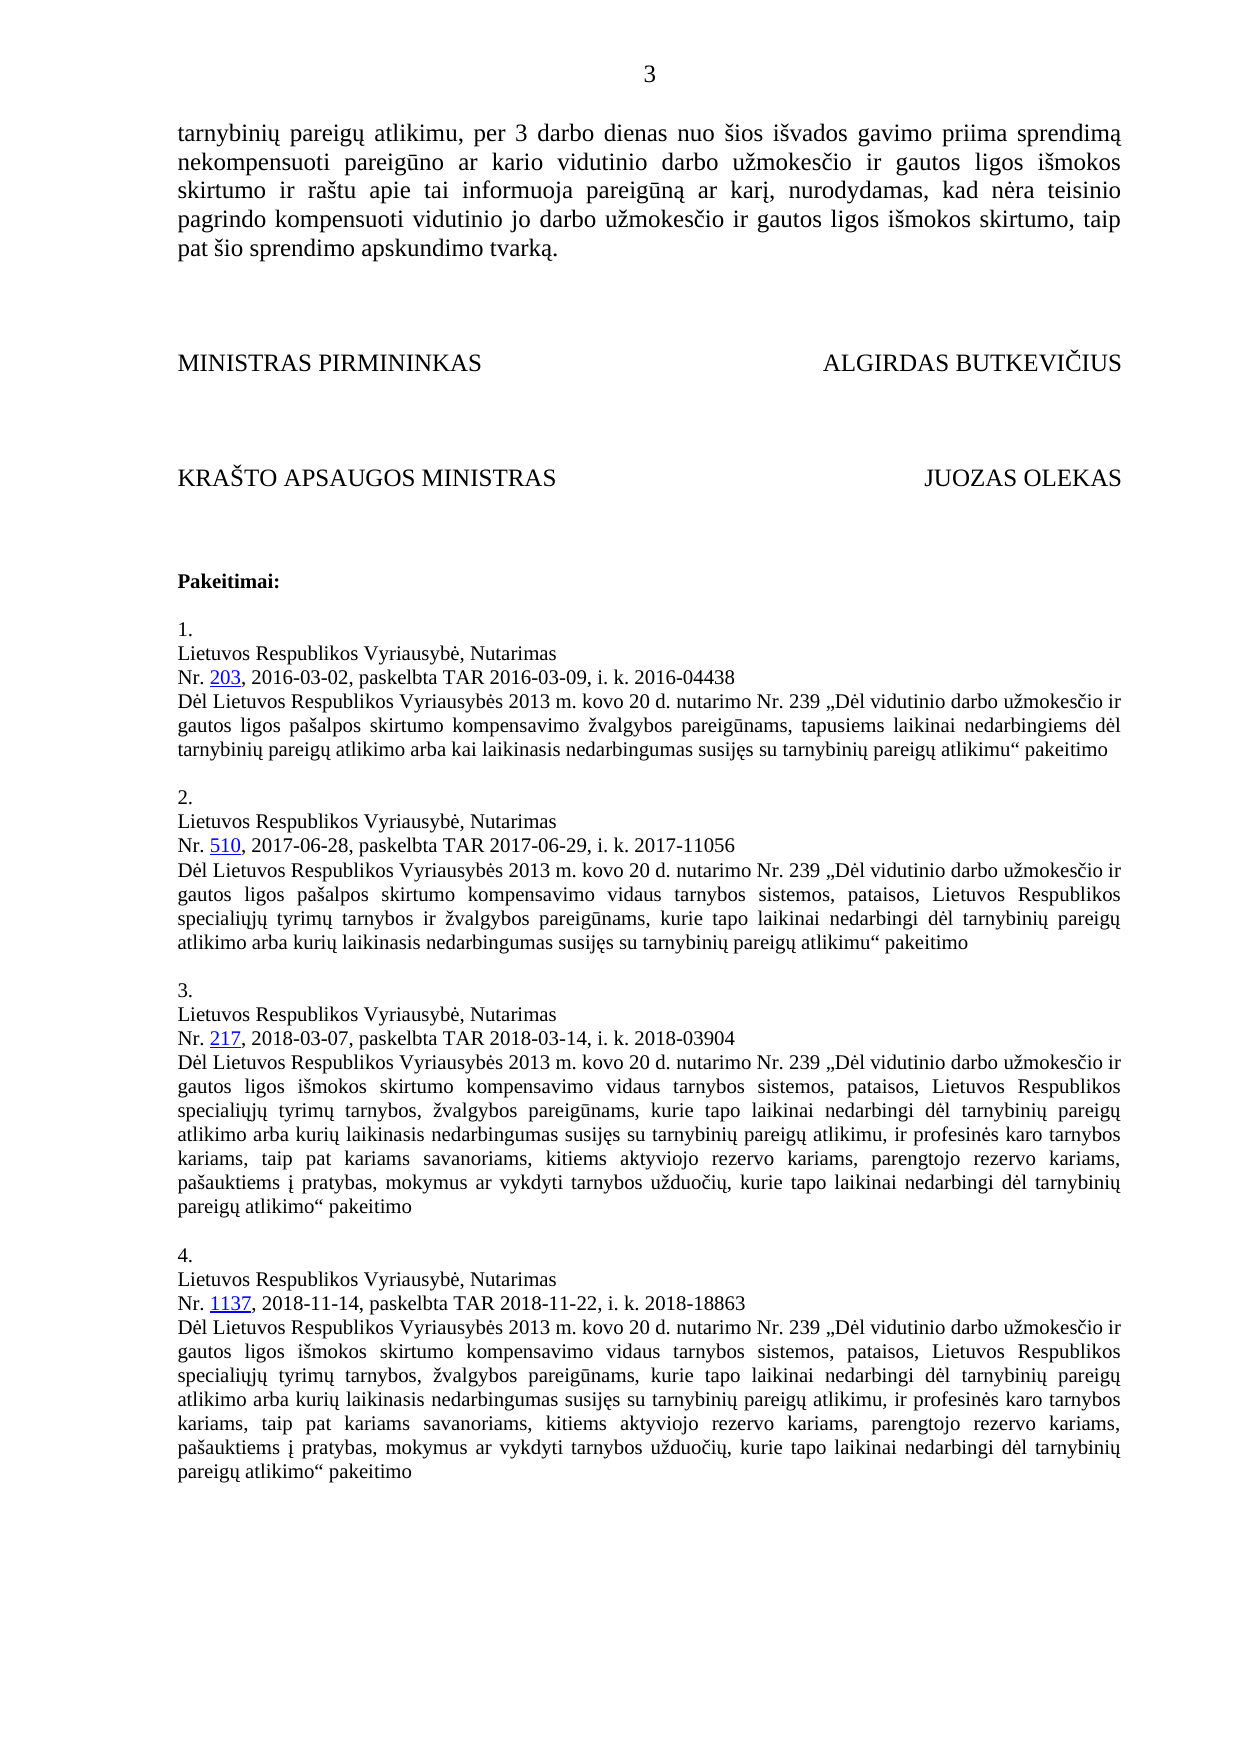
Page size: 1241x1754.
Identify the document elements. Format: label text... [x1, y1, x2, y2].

text Dėl Lietuvos Respublikos Vyriausybės 2013 m. kovo 20 d. nutarimo Nr. 239 „Dėl vidutinio darbo užmokesčio ir gautos ligos išmokos skirtumo kompensavimo vidaus tarnybos sistemos, pataisos, Lietuvos Respublikos specialiųjų tyrimų tarnybos, žvalgybos pareigūnams, kurie tapo laikinai nedarbingi dėl tarnybinių pareigų atlikimo arba kurių laikinasis nedarbingumas susijęs su tarnybinių pareigų atlikimu, ir profesinės karo tarnybos kariams, taip pat kariams savanoriams, kitiems aktyviojo rezervo kariams, parengtojo rezervo kariams, pašauktiems į pratybas, mokymus ar vykdyti tarnybos užduočių, kurie tapo laikinai nedarbingi dėl tarnybinių pareigų atlikimo“ pakeitimo [177, 1050, 1122, 1218]
text Pakeitimai: [177, 569, 1122, 593]
text Nr. 1137, 2018-11-14, paskelbta TAR 2018-11-22, i. k. 2018-18863 [177, 1291, 1122, 1315]
text 1. [177, 617, 1122, 641]
text 2. [177, 785, 1122, 809]
text Dėl Lietuvos Respublikos Vyriausybės 2013 m. kovo 20 d. nutarimo Nr. 239 „Dėl vidutinio darbo užmokesčio ir gautos ligos išmokos skirtumo kompensavimo vidaus tarnybos sistemos, pataisos, Lietuvos Respublikos specialiųjų tyrimų tarnybos, žvalgybos pareigūnams, kurie tapo laikinai nedarbingi dėl tarnybinių pareigų atlikimo arba kurių laikinasis nedarbingumas susijęs su tarnybinių pareigų atlikimu, ir profesinės karo tarnybos kariams, taip pat kariams savanoriams, kitiems aktyviojo rezervo kariams, parengtojo rezervo kariams, pašauktiems į pratybas, mokymus ar vykdyti tarnybos užduočių, kurie tapo laikinai nedarbingi dėl tarnybinių pareigų atlikimo“ pakeitimo [177, 1315, 1122, 1483]
text MINISTRAS PIRMININKAS ALGIRDAS BUTKEVIČIUS [177, 348, 1122, 377]
text Dėl Lietuvos Respublikos Vyriausybės 2013 m. kovo 20 d. nutarimo Nr. 239 „Dėl vidutinio darbo užmokesčio ir gautos ligos pašalpos skirtumo kompensavimo žvalgybos pareigūnams, tapusiems laikinai nedarbingiems dėl tarnybinių pareigų atlikimo arba kai laikinasis nedarbingumas susijęs su tarnybinių pareigų atlikimu“ pakeitimo [177, 689, 1122, 761]
text Lietuvos Respublikos Vyriausybė, Nutarimas [177, 1267, 1122, 1291]
text Lietuvos Respublikos Vyriausybė, Nutarimas [177, 1002, 1122, 1026]
text 3. [177, 978, 1122, 1002]
text Dėl Lietuvos Respublikos Vyriausybės 2013 m. kovo 20 d. nutarimo Nr. 239 „Dėl vidutinio darbo užmokesčio ir gautos ligos pašalpos skirtumo kompensavimo vidaus tarnybos sistemos, pataisos, Lietuvos Respublikos specialiųjų tyrimų tarnybos ir žvalgybos pareigūnams, kurie tapo laikinai nedarbingi dėl tarnybinių pareigų atlikimo arba kurių laikinasis nedarbingumas susijęs su tarnybinių pareigų atlikimu“ pakeitimo [177, 857, 1122, 954]
text Nr. 510, 2017-06-28, paskelbta TAR 2017-06-29, i. k. 2017-11056 [177, 833, 1122, 857]
text 4. [177, 1242, 1122, 1267]
text Nr. 203, 2016-03-02, paskelbta TAR 2016-03-09, i. k. 2016-04438 [177, 665, 1122, 689]
text KRAŠTO APSAUGOS MINISTRAS JUOZAS OLEKAS [177, 463, 1122, 492]
text tarnybinių pareigų atlikimu, per 3 darbo dienas nuo šios išvados gavimo priima sprendimą nekompensuoti pareigūno ar kario vidutinio darbo užmokesčio ir gautos ligos išmokos skirtumo ir raštu apie tai informuoja pareigūną ar karį, nurodydamas, kad nėra teisinio pagrindo kompensuoti vidutinio jo darbo užmokesčio ir gautos ligos išmokos skirtumo, taip pat šio sprendimo apskundimo tvarką. [177, 118, 1122, 262]
text Lietuvos Respublikos Vyriausybė, Nutarimas [177, 809, 1122, 833]
text Lietuvos Respublikos Vyriausybė, Nutarimas [177, 641, 1122, 665]
text Nr. 217, 2018-03-07, paskelbta TAR 2018-03-14, i. k. 2018-03904 [177, 1026, 1122, 1050]
